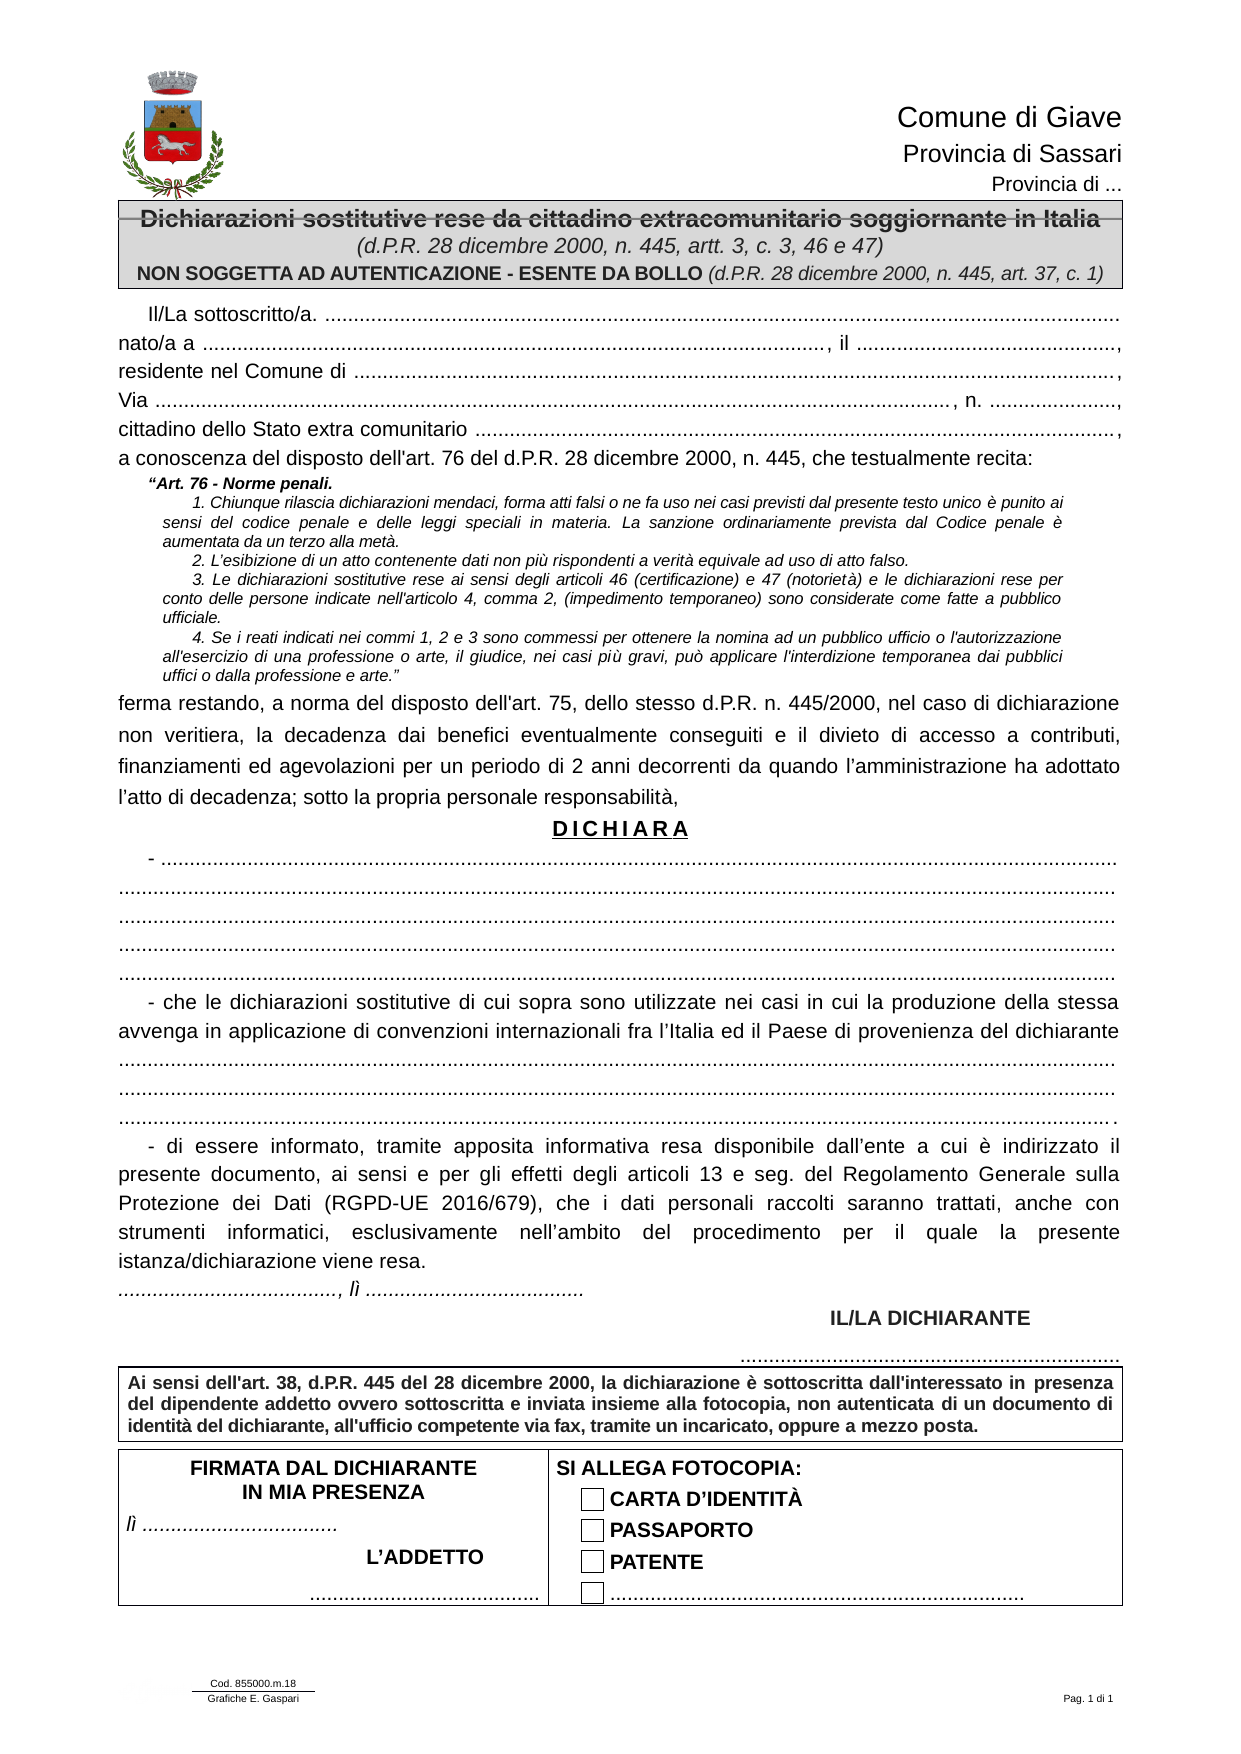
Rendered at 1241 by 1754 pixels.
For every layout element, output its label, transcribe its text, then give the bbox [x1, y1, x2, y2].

text - di essere informato, tramite apposita informativa resa disponibile dall’ente a cui è indirizzato il presente documento, ai sensi e per gli effetti degli articoli 13 e seg. del Regolamento Generale sulla Protezione dei Dati (RGPD-UE 2016/679), che i dati personali raccolti saranno trattati, anche con strumenti informatici, esclusivamente nell’ambito del procedimento per il quale la presente istanza/dichiarazione viene resa. [118, 1133, 1122, 1272]
text 4. Se i reati indicati nei commi 1, 2 e 3 sono commessi per ottenere la nomina ad un pubblico ufficio o l'autorizzazione all'esercizio di una professione o arte, il giudice, nei casi più gravi, può applicare l'interdizione temporanea dai pubblici uffici o dalla professione e arte.” [162, 627, 1063, 685]
text ............................................................................................................................................................................. [118, 875, 1122, 899]
text ............................................................................................................................................................................. [118, 932, 1122, 956]
text ............................................................................................................................................................................. [118, 961, 1122, 985]
text - che le dichiarazioni sostitutive di cui sopra sono utilizzate nei casi in cui la produzione della stessa avvenga in applicazione di convenzioni internazionali fra l’Italia ed il Paese di provenienza del dichiarante ............................................................................................................................................................................. ............................................................................................................................................................................. ............................................................................................................................................................................. [118, 990, 1122, 1129]
text - ...................................................................................................................................................................... [118, 846, 1122, 870]
table_header FIRMATA DAL DICHIARANTE IN MIA PRESENZA lì .................................. L’ADDETTO ........................................ [119, 1450, 548, 1604]
text ferma restando, a norma del disposto dell'art. 75, dello stesso d.P.R. n. 445/2000, nel caso di dichiarazione non veritiera, la decadenza dai benefici eventualmente conseguiti e il divieto di accesso a contributi, finanziamenti ed agevolazioni per un periodo di 2 anni decorrenti da quando l’amministrazione ha adottato l’atto di decadenza; sotto la propria personale responsabilità, [118, 691, 1122, 809]
table_header SI ALLEGA FOTOCOPIA: CARTA D’IDENTITÀ PASSAPORTO PATENTE ........................................................................ [549, 1450, 1122, 1604]
text ......................................, lì ...................................... [118, 1277, 1122, 1301]
text 1. Chiunque rilascia dichiarazioni mendaci, forma atti falsi o ne fa uso nei casi previsti dal presente testo unico è punito ai sensi del codice penale e delle leggi speciali in materia. La sanzione ordinariamente prevista dal Codice penale è aumentata da un terzo alla metà. [162, 493, 1063, 551]
text .................................................................. [738, 1342, 1122, 1366]
table_header Dichiarazioni sostitutive rese da cittadino extracomunitario soggiornante in Italia (d.P.R. 28 dicembre 2000, n. 445, artt. 3, c. 3, 46 e 47) NON SOGGETTA AD AUTENTICAZIONE - ESENTE DA BOLLO (d.P.R. 28 dicembre 2000, n. 445, art. 37, c. 1) [119, 201, 1122, 217]
text Comune di Giave [224, 100, 1122, 134]
text Provincia di Sassari [224, 139, 1122, 168]
table_header Ai sensi dell'art. 38, d.P.R. 445 del 28 dicembre 2000, la dichiarazione è sottoscritta dall'interessato in presenza del dipendente addetto ovvero sottoscritta e inviata insieme alla fotocopia, non autenticata di un documento di identità del dichiarante, all'ufficio competente via fax, tramite un incaricato, oppure a mezzo posta. [119, 1368, 1122, 1441]
text DICHIARA [118, 816, 1122, 841]
text “Art. 76 - Norme penali. [148, 474, 1093, 493]
text 3. Le dichiarazioni sostitutive rese ai sensi degli articoli 46 (certificazione) e 47 (notorietà) e le dichiarazioni rese per conto delle persone indicate nell'articolo 4, comma 2, (impedimento temporaneo) sono considerate come fatte a pubblico ufficiale. [162, 570, 1063, 627]
table_header Dichiarazioni sostitutive rese da cittadino extracomunitario soggiornante in Italia (d.P.R. 28 dicembre 2000, n. 445, artt. 3, c. 3, 46 e 47) NON SOGGETTA AD AUTENTICAZIONE - ESENTE DA BOLLO (d.P.R. 28 dicembre 2000, n. 445, art. 37, c. 1) [119, 220, 1122, 288]
text Il/La sottoscritto/a. .......................................................................................................................................... nato/a a ............................................................................................................, il ............................................., residente nel Comune di ...................................................................................................................................., Via .........................................................................................................................................., n. ......................, cittadino dello Stato extra comunitario ..............................................................................................................., a conoscenza del disposto dell'art. 76 del d.P.R. 28 dicembre 2000, n. 445, che testualmente recita: [118, 302, 1122, 469]
text IL/LA DICHIARANTE [738, 1306, 1122, 1330]
picture [122, 70, 224, 201]
text Provincia di ... [224, 172, 1122, 196]
text 2. L’esibizione di un atto contenente dati non più rispondenti a verità equivale ad uso di atto falso. [162, 551, 1063, 570]
text ............................................................................................................................................................................. [118, 903, 1122, 927]
